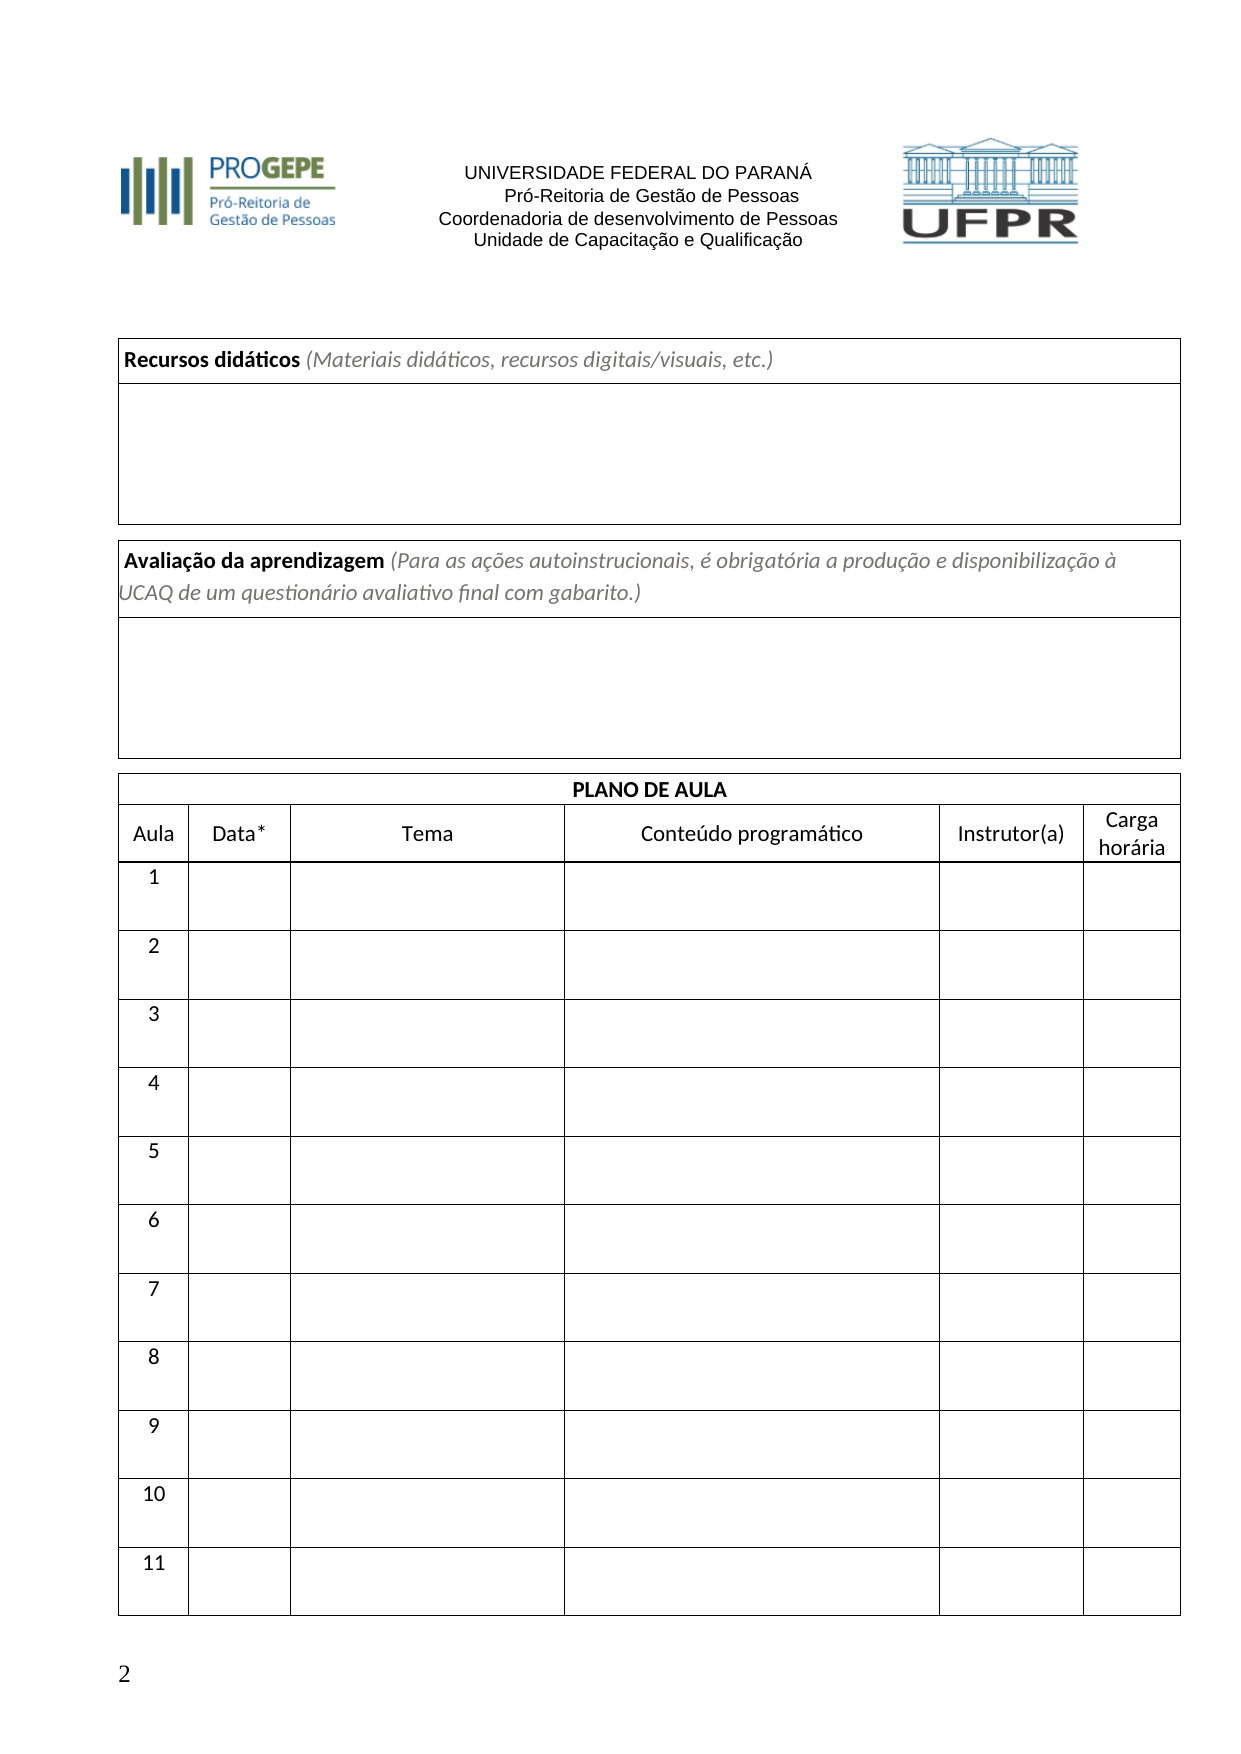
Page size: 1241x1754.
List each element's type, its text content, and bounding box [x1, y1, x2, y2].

table_cell [291, 1411, 564, 1478]
table_cell [565, 1411, 939, 1478]
table_cell [940, 1342, 1083, 1410]
table_cell [565, 931, 939, 998]
table_cell [119, 618, 1180, 757]
table_cell [1084, 863, 1180, 930]
table_cell Conteúdo programático [565, 805, 939, 861]
table_cell [565, 1068, 939, 1136]
table_cell [189, 1411, 290, 1478]
table_cell [189, 1068, 290, 1136]
table_cell [291, 1342, 564, 1410]
table_cell [291, 1137, 564, 1204]
table_cell [940, 1137, 1083, 1204]
table_cell [291, 1000, 564, 1067]
table_cell 11 [119, 1548, 188, 1615]
table_cell [565, 1137, 939, 1204]
table_cell Tema [291, 805, 564, 861]
table_cell [1084, 1342, 1180, 1410]
table_cell [565, 1548, 939, 1615]
table_cell [940, 1411, 1083, 1478]
table_cell Carga horária [1084, 805, 1180, 861]
table_cell [291, 1548, 564, 1615]
table_cell [189, 863, 290, 930]
table_cell [940, 1205, 1083, 1273]
table_cell [1084, 1068, 1180, 1136]
table_cell [291, 1479, 564, 1547]
table_cell [1084, 1411, 1180, 1478]
table_cell [291, 1274, 564, 1341]
table_cell 3 [119, 1000, 188, 1067]
table_cell [565, 1479, 939, 1547]
table_cell [189, 931, 290, 998]
table_cell [1084, 1000, 1180, 1067]
table_cell [189, 1548, 290, 1615]
table_cell [940, 863, 1083, 930]
table_header Recursos didáticos (Materiais didáticos, recursos digitais/visuais, etc.) [119, 339, 1180, 383]
table_cell [291, 1068, 564, 1136]
table_cell Data* [189, 805, 290, 861]
table_cell 2 [119, 931, 188, 998]
table_cell [291, 1205, 564, 1273]
table_header PLANO DE AULA [119, 774, 1180, 804]
table_cell 5 [119, 1137, 188, 1204]
table_cell [940, 1000, 1083, 1067]
table_cell [189, 1000, 290, 1067]
table_cell [291, 863, 564, 930]
table_cell [291, 931, 564, 998]
table_cell 9 [119, 1411, 188, 1478]
table_cell 7 [119, 1274, 188, 1341]
table_cell [1084, 1548, 1180, 1615]
table_cell [565, 1342, 939, 1410]
table_cell [1084, 1137, 1180, 1204]
table_header Avaliação da aprendizagem (Para as ações autoinstrucionais, é obrigatória a produção e disponibilização à UCAQ de um questionário avaliativo final com gabarito.) [119, 541, 1180, 617]
table_cell [940, 1068, 1083, 1136]
table_cell [565, 863, 939, 930]
table_cell 6 [119, 1205, 188, 1273]
table_cell [189, 1205, 290, 1273]
table_cell [940, 1548, 1083, 1615]
table_cell [940, 931, 1083, 998]
table_cell [189, 1137, 290, 1204]
table_cell [189, 1342, 290, 1410]
table_cell [119, 384, 1180, 524]
table_cell [189, 1274, 290, 1341]
table_cell [1084, 1274, 1180, 1341]
table_cell [565, 1274, 939, 1341]
table_cell Instrutor(a) [940, 805, 1083, 861]
table_cell [565, 1000, 939, 1067]
table_cell 10 [119, 1479, 188, 1547]
table_cell [565, 1205, 939, 1273]
table_cell [1084, 931, 1180, 998]
table_cell [940, 1274, 1083, 1341]
table_cell Aula [119, 805, 188, 861]
table_cell [940, 1479, 1083, 1547]
table_cell [189, 1479, 290, 1547]
table_cell 8 [119, 1342, 188, 1410]
table_cell [1084, 1205, 1180, 1273]
table_cell 4 [119, 1068, 188, 1136]
table_cell 1 [119, 863, 188, 930]
table_cell [1084, 1479, 1180, 1547]
